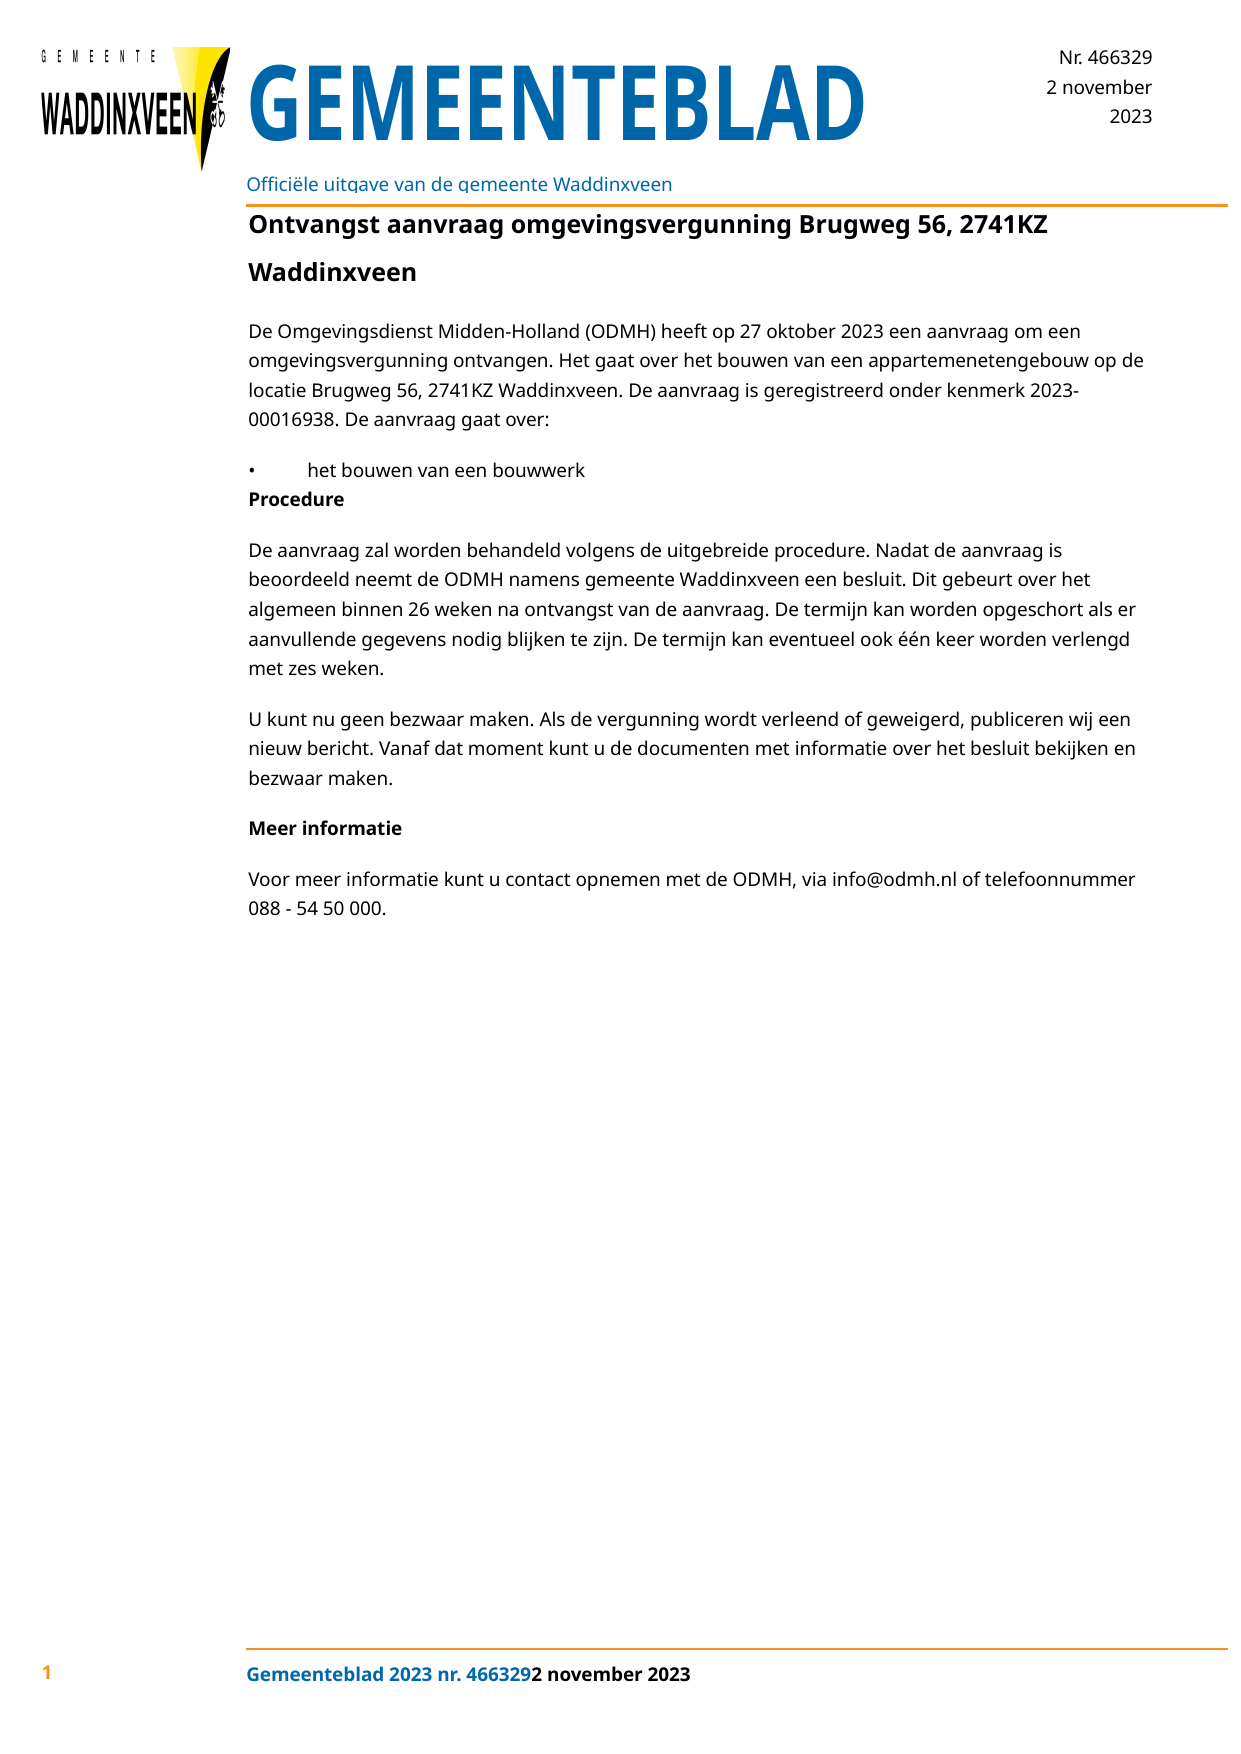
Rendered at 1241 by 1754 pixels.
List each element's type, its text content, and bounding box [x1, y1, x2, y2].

text Meer informatie [248, 815, 1152, 841]
text De Omgevingsdienst Midden-Holland (ODMH) heeft op 27 oktober 2023 een aanvraag om een omgevingsvergunning ontvangen. Het gaat over het bouwen van een appartemenetengebouw op de locatie Brugweg 56, 2741KZ Waddinxveen. De aanvraag is geregistreerd onder kenmerk 2023-00016938. De aanvraag gaat over: [248, 318, 1152, 432]
picture [41, 47, 231, 172]
text Voor meer informatie kunt u contact opnemen met de ODMH, via info@odmh.nl of telefoonnummer 088 - 54 50 000. [248, 866, 1152, 921]
text Ontvangst aanvraag omgevingsvergunning Brugweg 56, 2741KZ Waddinxveen [248, 207, 1152, 288]
list het bouwen van een bouwwerk [248, 457, 1152, 483]
text Procedure [248, 487, 1152, 512]
text U kunt nu geen bezwaar maken. Als de vergunning wordt verleend of geweigerd, publiceren wij een nieuw bericht. Vanaf dat moment kunt u de documenten met informatie over het besluit bekijken en bezwaar maken. [248, 706, 1152, 791]
text De aanvraag zal worden behandeld volgens de uitgebreide procedure. Nadat de aanvraag is beoordeeld neemt de ODMH namens gemeente Waddinxveen een besluit. Dit gebeurt over het algemeen binnen 26 weken na ontvangst van de aanvraag. De termijn kan worden opgeschort als er aanvullende gegevens nodig blijken te zijn. De termijn kan eventueel ook één keer worden verlengd met zes weken. [248, 537, 1152, 681]
